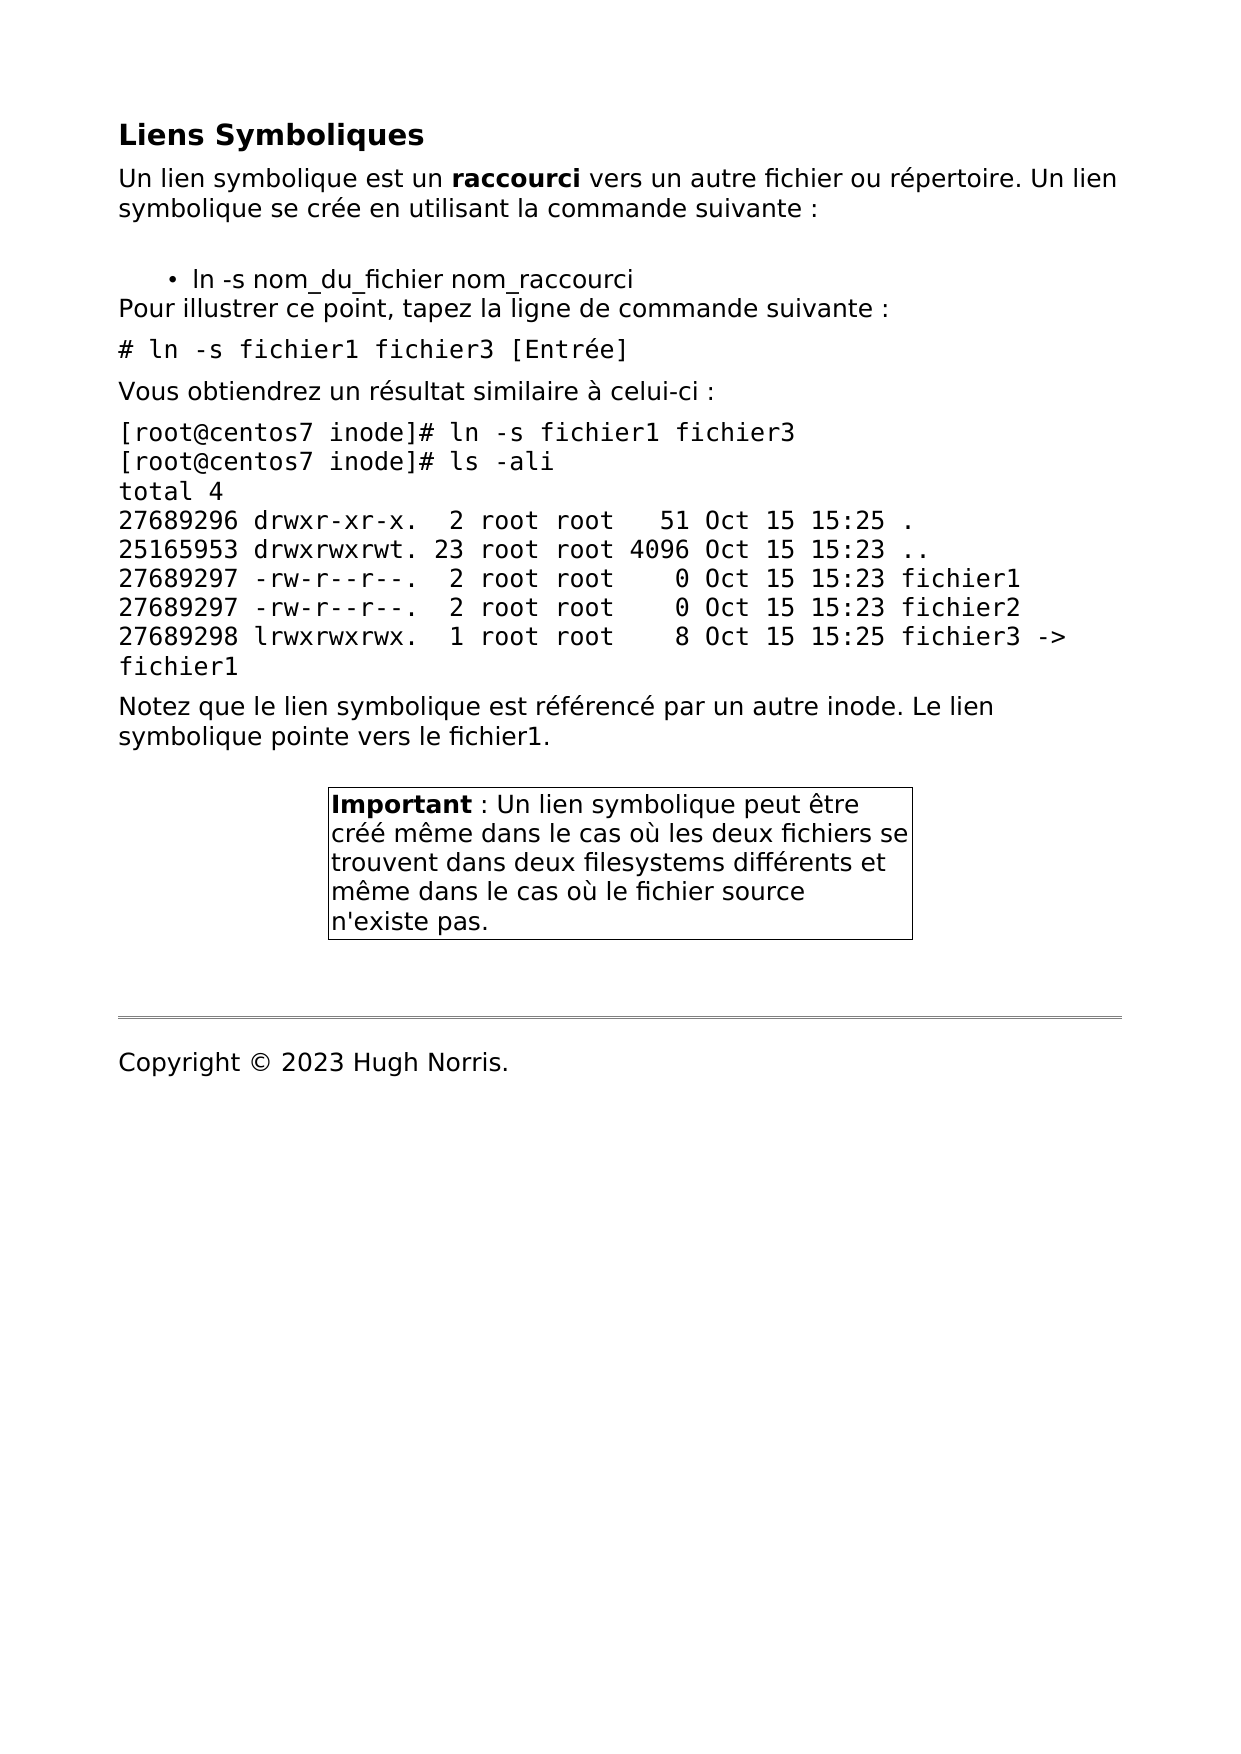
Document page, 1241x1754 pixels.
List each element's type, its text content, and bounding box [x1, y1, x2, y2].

text Pour illustrer ce point, tapez la ligne de commande suivante : [118, 294, 1122, 323]
text Copyright © 2023 Hugh Norris. [118, 1048, 1122, 1077]
subtitle Liens Symboliques [118, 118, 1122, 152]
text Vous obtiendrez un résultat similaire à celui-ci : [118, 377, 1122, 406]
list ln -s nom_du_fichier nom_raccourci [177, 265, 1122, 294]
text Notez que le lien symbolique est référencé par un autre inode. Le lien symbolique pointe vers le fichier1. [118, 693, 1122, 751]
text # ln -s fichier1 fichier3 [Entrée] [118, 336, 1122, 365]
text Un lien symbolique est un raccourci vers un autre fichier ou répertoire. Un lien symbolique se crée en utilisant la commande suivante : [118, 164, 1122, 223]
table_header Important : Un lien symbolique peut être créé même dans le cas où les deux fichiers se trouvent dans deux filesystems différents et même dans le cas où le fichier source n'existe pas. [329, 788, 912, 939]
text [root@centos7 inode]# ln -s fichier1 fichier3 [root@centos7 inode]# ls -ali total 4 27689296 drwxr-xr-x. 2 root root 51 Oct 15 15:25 . 25165953 drwxrwxrwt. 23 root root 4096 Oct 15 15:23 .. 27689297 -rw-r--r--. 2 root root 0 Oct 15 15:23 fichier1 27689297 -rw-r--r--. 2 root root 0 Oct 15 15:23 fichier2 27689298 lrwxrwxrwx. 1 root root 8 Oct 15 15:25 fichier3 -> fichier1 [118, 418, 1122, 681]
